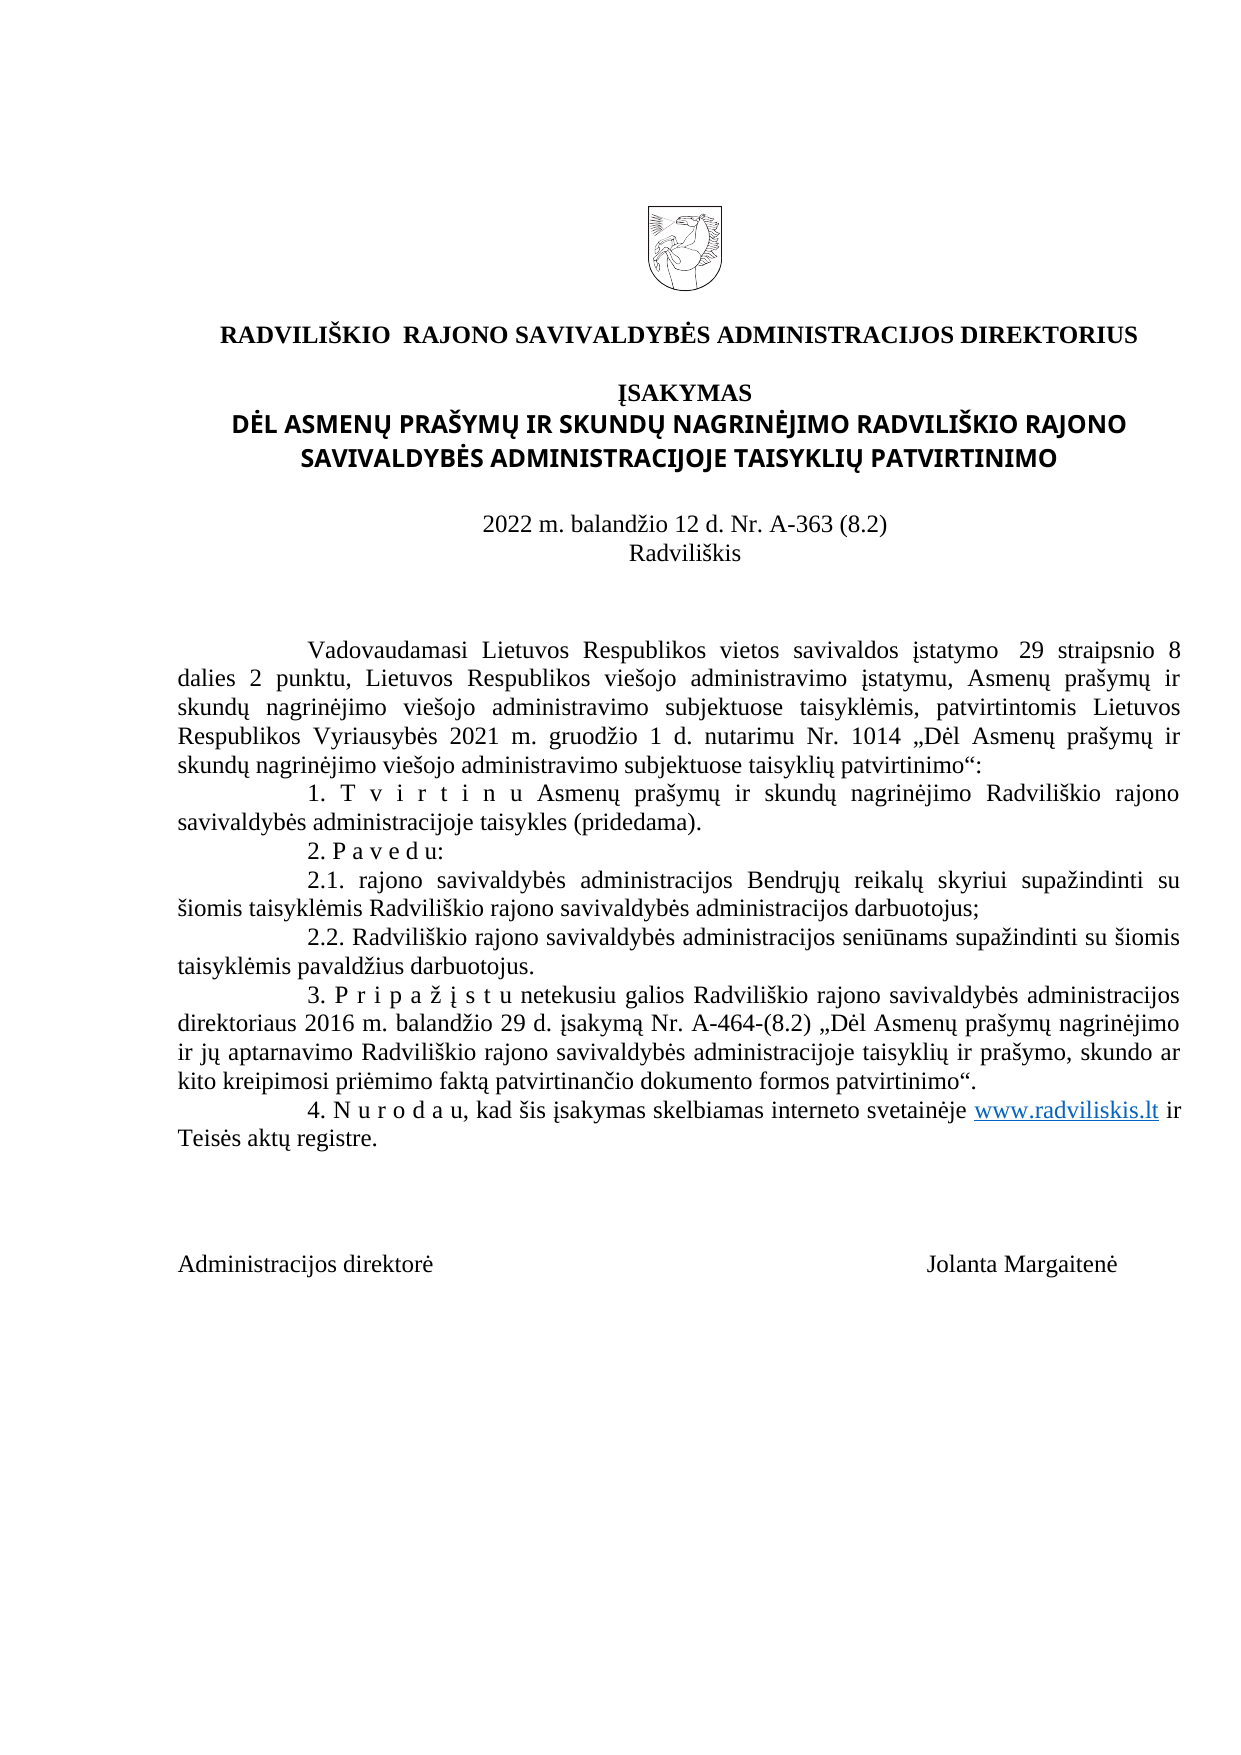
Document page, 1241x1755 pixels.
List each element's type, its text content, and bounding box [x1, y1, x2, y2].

text Radviliškis [188, 538, 1181, 567]
text 2.1. rajono savivaldybės administracijos Bendrųjų reikalų skyriui supažindinti su šiomis taisyklėmis Radviliškio rajono savivaldybės administracijos darbuotojus; [177, 865, 1181, 922]
text 1. T v i r t i n u Asmenų prašymų ir skundų nagrinėjimo Radviliškio rajono savivaldybės administracijoje taisykles (pridedama). [177, 778, 1181, 836]
text ĮSAKYMAS [188, 378, 1181, 407]
text Vadovaudamasi Lietuvos Respublikos vietos savivaldos įstatymo 29 straipsnio 8 dalies 2 punktu, Lietuvos Respublikos viešojo administravimo įstatymu, Asmenų prašymų ir skundų nagrinėjimo viešojo administravimo subjektuose taisyklėmis, patvirtintomis Lietuvos Respublikos Vyriausybės 2021 m. gruodžio 1 d. nutarimu Nr. 1014 „Dėl Asmenų prašymų ir skundų nagrinėjimo viešojo administravimo subjektuose taisyklių patvirtinimo“: [177, 635, 1181, 778]
text 2.2. Radviliškio rajono savivaldybės administracijos seniūnams supažindinti su šiomis taisyklėmis pavaldžius darbuotojus. [177, 922, 1181, 980]
text 2022 m. balandžio 12 d. Nr. A-363 (8.2) [188, 509, 1181, 538]
text 4. N u r o d a u, kad šis įsakymas skelbiamas interneto svetainėje www.radviliskis.lt ir Teisės aktų registre. [177, 1095, 1181, 1152]
text 2. P a v e d u: [177, 836, 1181, 865]
text 3. P r i p a ž į s t u netekusiu galios Radviliškio rajono savivaldybės administracijos direktoriaus 2016 m. balandžio 29 d. įsakymą Nr. A-464-(8.2) „Dėl Asmenų prašymų nagrinėjimo ir jų aptarnavimo Radviliškio rajono savivaldybės administracijoje taisyklių ir prašymo, skundo ar kito kreipimosi priėmimo faktą patvirtinančio dokumento formos patvirtinimo“. [177, 980, 1181, 1095]
text RADVILIŠKIO RAJONO SAVIVALDYBĖS ADMINISTRACIJOS DIREKTORIUS [177, 321, 1181, 349]
text Administracijos direktorė Jolanta Margaitenė [177, 1249, 1181, 1278]
text DĖL ASMENŲ PRAŠYMŲ IR SKUNDŲ NAGRINĖJIMO RADVILIŠKIO RAJONO SAVIVALDYBĖS ADMINISTRACIJOJE TAISYKLIŲ PATVIRTINIMO [177, 407, 1181, 475]
